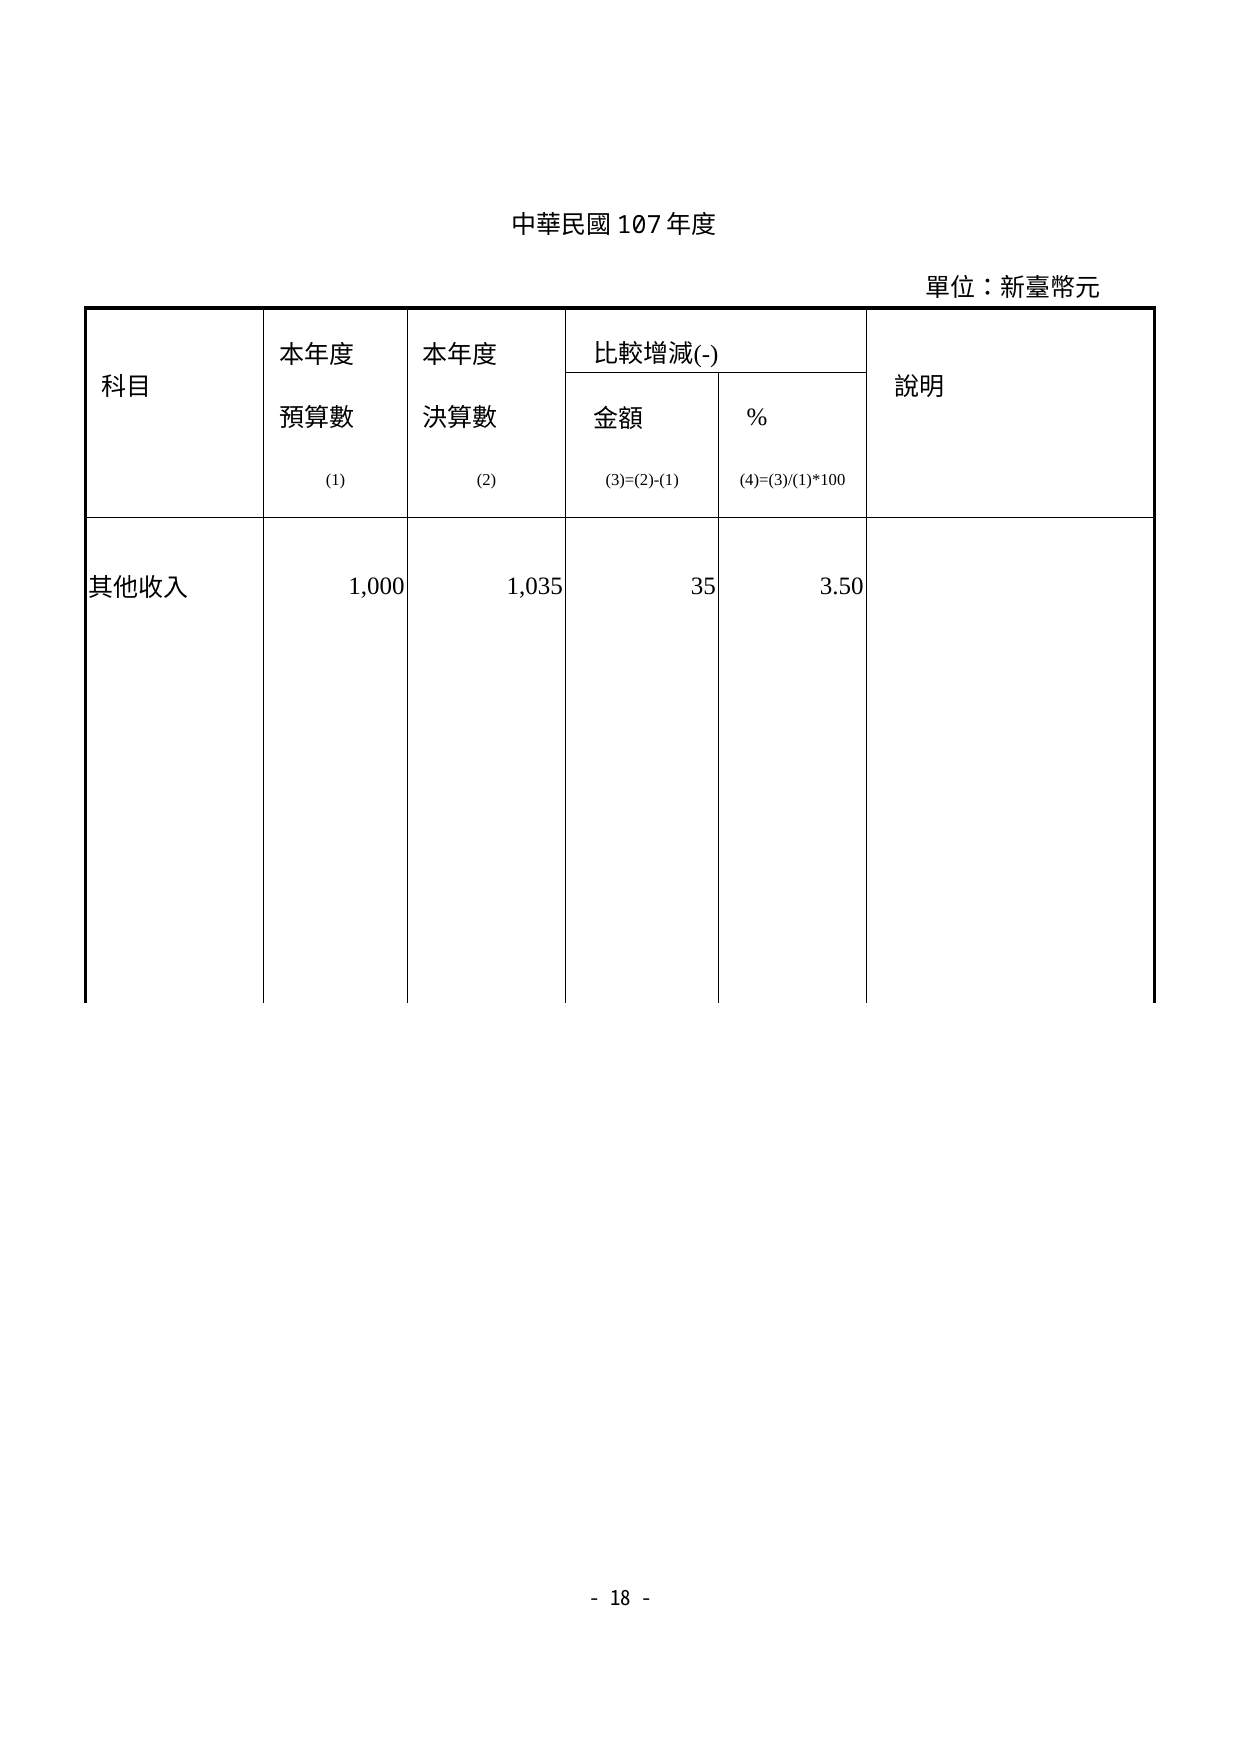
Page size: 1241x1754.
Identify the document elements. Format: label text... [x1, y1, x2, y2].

table_cell [719, 923, 866, 1002]
table_cell 1,000 [264, 518, 407, 607]
table_cell [867, 518, 1153, 607]
table_header 本年度 決算數 [408, 310, 565, 438]
table_cell [264, 844, 407, 923]
table_cell [264, 607, 407, 686]
table_cell [264, 923, 407, 1002]
table_header 科目 [87, 310, 263, 438]
table_header 本年度 預算數 [264, 310, 407, 438]
table_cell 其他收入 [87, 518, 263, 607]
table_cell 35 [566, 518, 718, 607]
table_cell [867, 438, 1153, 517]
table_cell [87, 438, 263, 517]
table_cell [408, 765, 565, 844]
table_cell [566, 686, 718, 765]
table_cell (4)=(3)/(1)*100 [719, 438, 866, 517]
table_cell [408, 686, 565, 765]
table_cell [867, 844, 1153, 923]
table_cell [408, 923, 565, 1002]
text 單位：新臺幣元 [153, 244, 1100, 306]
table_cell [719, 765, 866, 844]
table_cell [719, 686, 866, 765]
table_cell [264, 686, 407, 765]
table_cell [867, 686, 1153, 765]
table_cell (1) [264, 438, 407, 517]
table_cell 3.50 [719, 518, 866, 607]
table_cell [566, 765, 718, 844]
table_cell [566, 607, 718, 686]
table_cell (2) [408, 438, 565, 517]
table_cell [87, 923, 263, 1002]
table_cell [566, 844, 718, 923]
table_cell [408, 607, 565, 686]
table_cell [87, 844, 263, 923]
table_cell [87, 686, 263, 765]
table_cell [264, 765, 407, 844]
table_cell 金額 [566, 373, 718, 438]
table_cell [867, 765, 1153, 844]
table_cell [719, 607, 866, 686]
table_header 比較增減(-) [566, 310, 866, 372]
table_header 說明 [867, 310, 1153, 438]
table_cell (3)=(2)-(1) [566, 438, 718, 517]
table_cell [408, 844, 565, 923]
table_cell % [719, 373, 866, 438]
table_cell [566, 923, 718, 1002]
table_cell [719, 844, 866, 923]
table_cell [867, 607, 1153, 686]
table_cell [867, 923, 1153, 1002]
table_cell [87, 765, 263, 844]
table_cell [87, 607, 263, 686]
table_cell 1,035 [408, 518, 565, 607]
text 中華民國107年度 [153, 181, 1087, 244]
